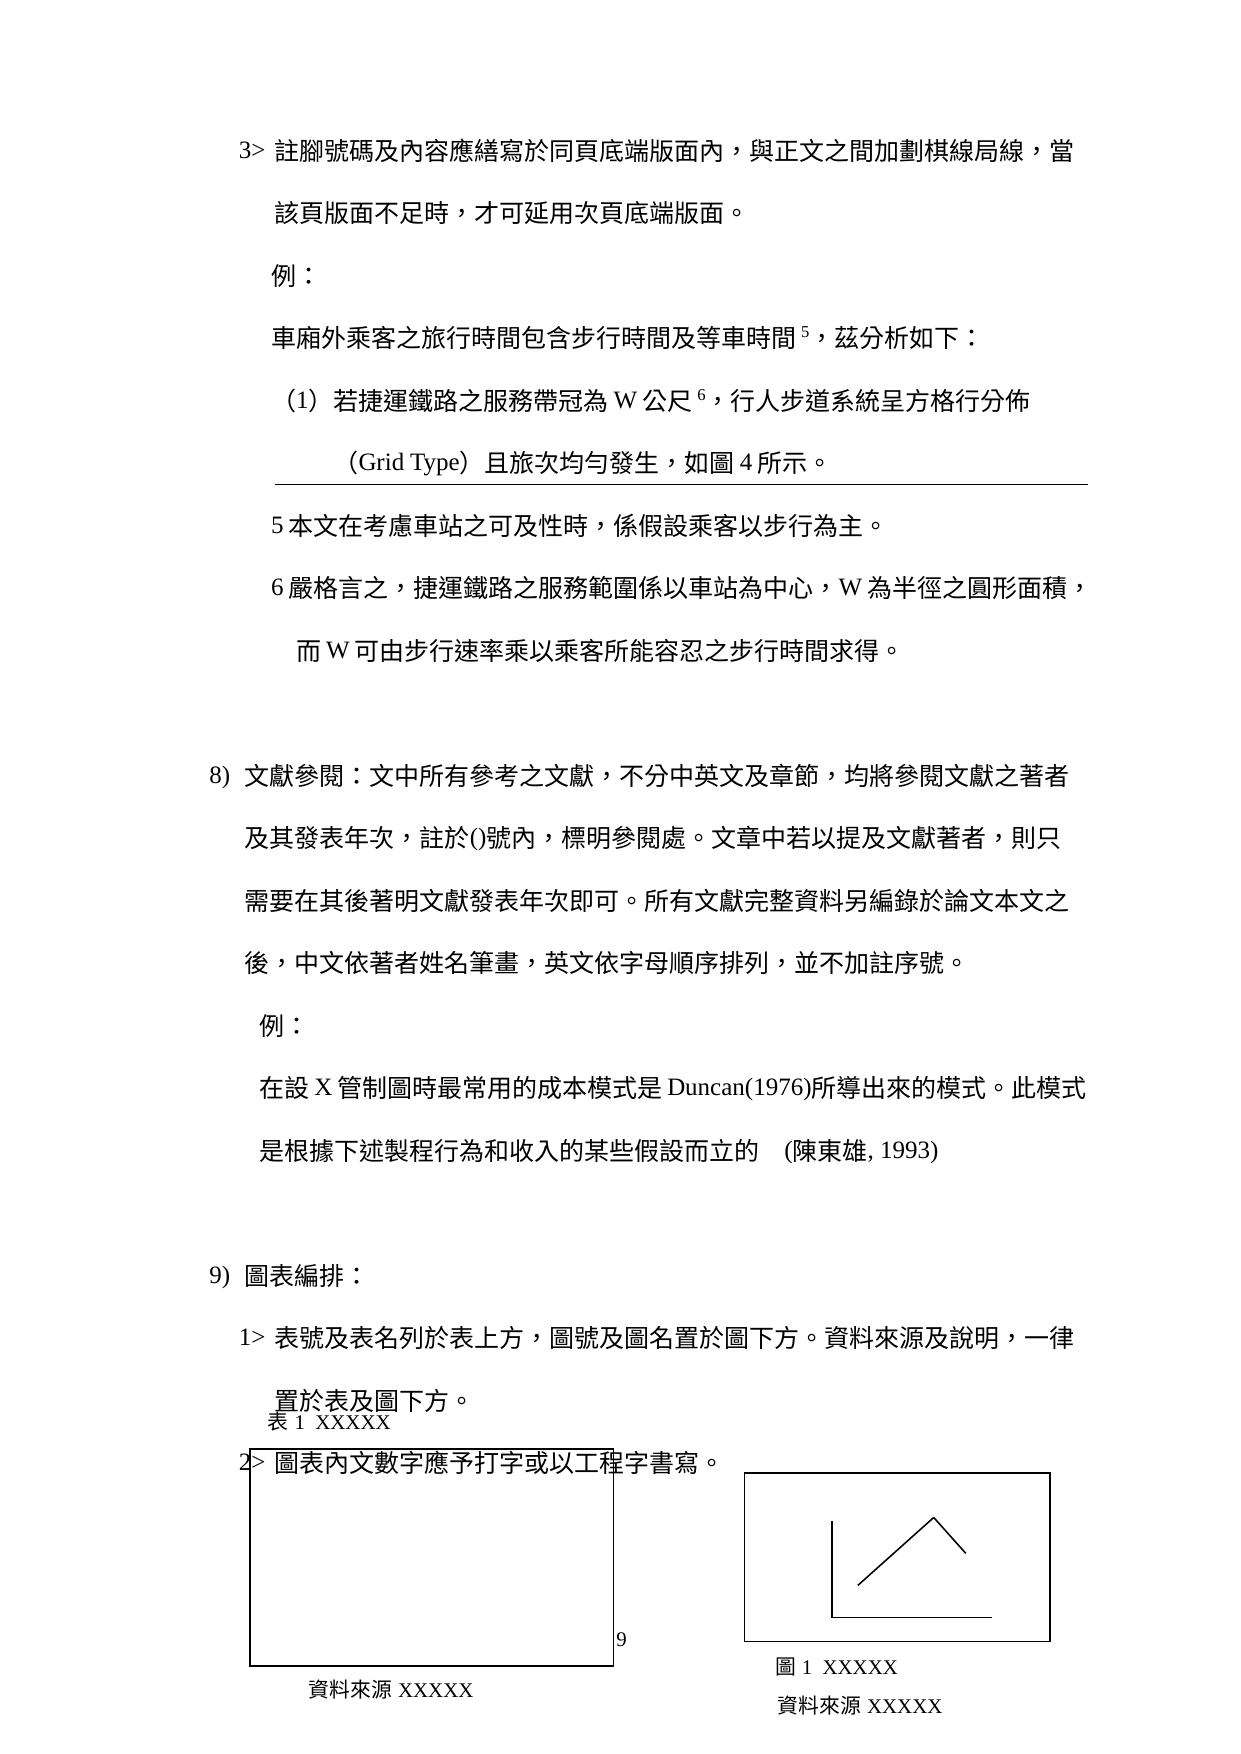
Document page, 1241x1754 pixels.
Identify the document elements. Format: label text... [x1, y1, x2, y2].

text 例： [271, 233, 1092, 295]
list 文獻參閱：文中所有參考之文獻，不分中英文及章節，均將參閱文獻之著者及其發表年次，註於()號內，標明參閱處。文章中若以提及文獻著者，則只需要在其後著明文獻發表年次即可。所有文獻完整資料另編錄於論文本文之後，中文依著者姓名筆畫，英文依字母順序排列，並不加註序號。 [209, 733, 1075, 983]
list 圖表編排： [209, 1233, 1092, 1295]
text 6嚴格言之，捷運鐵路之服務範圍係以車站為中心，W為半徑之圓形面積，而W可由步行速率乘以乘客所能容忍之步行時間求得。 [271, 545, 1092, 670]
text 在設X管制圖時最常用的成本模式是Duncan(1976)所導出來的模式。此模式是根據下述製程行為和收入的某些假設而立的 (陳東雄, 1993) [259, 1045, 1092, 1170]
list 註腳號碼及內容應繕寫於同頁底端版面內，與正文之間加劃棋線局線，當該頁版面不足時，才可延用次頁底端版面。 [239, 108, 1092, 233]
list 圖表內文數字應予打字或以工程字書寫。 [239, 1420, 1092, 1483]
list 表號及表名列於表上方，圖號及圖名置於圖下方。資料來源及說明，一律置於表及圖下方。 [239, 1295, 1092, 1420]
text 車廂外乘客之旅行時間包含步行時間及等車時間5，茲分析如下： [271, 295, 1092, 358]
list 若捷運鐵路之服務帶冠為W公尺6，行人步道系統呈方格行分佈（Grid Type）且旅次均勻發生，如圖4所示。 [271, 358, 1092, 483]
text 5本文在考慮車站之可及性時，係假設乘客以步行為主。 [271, 483, 1092, 545]
text 例： [259, 983, 1092, 1045]
